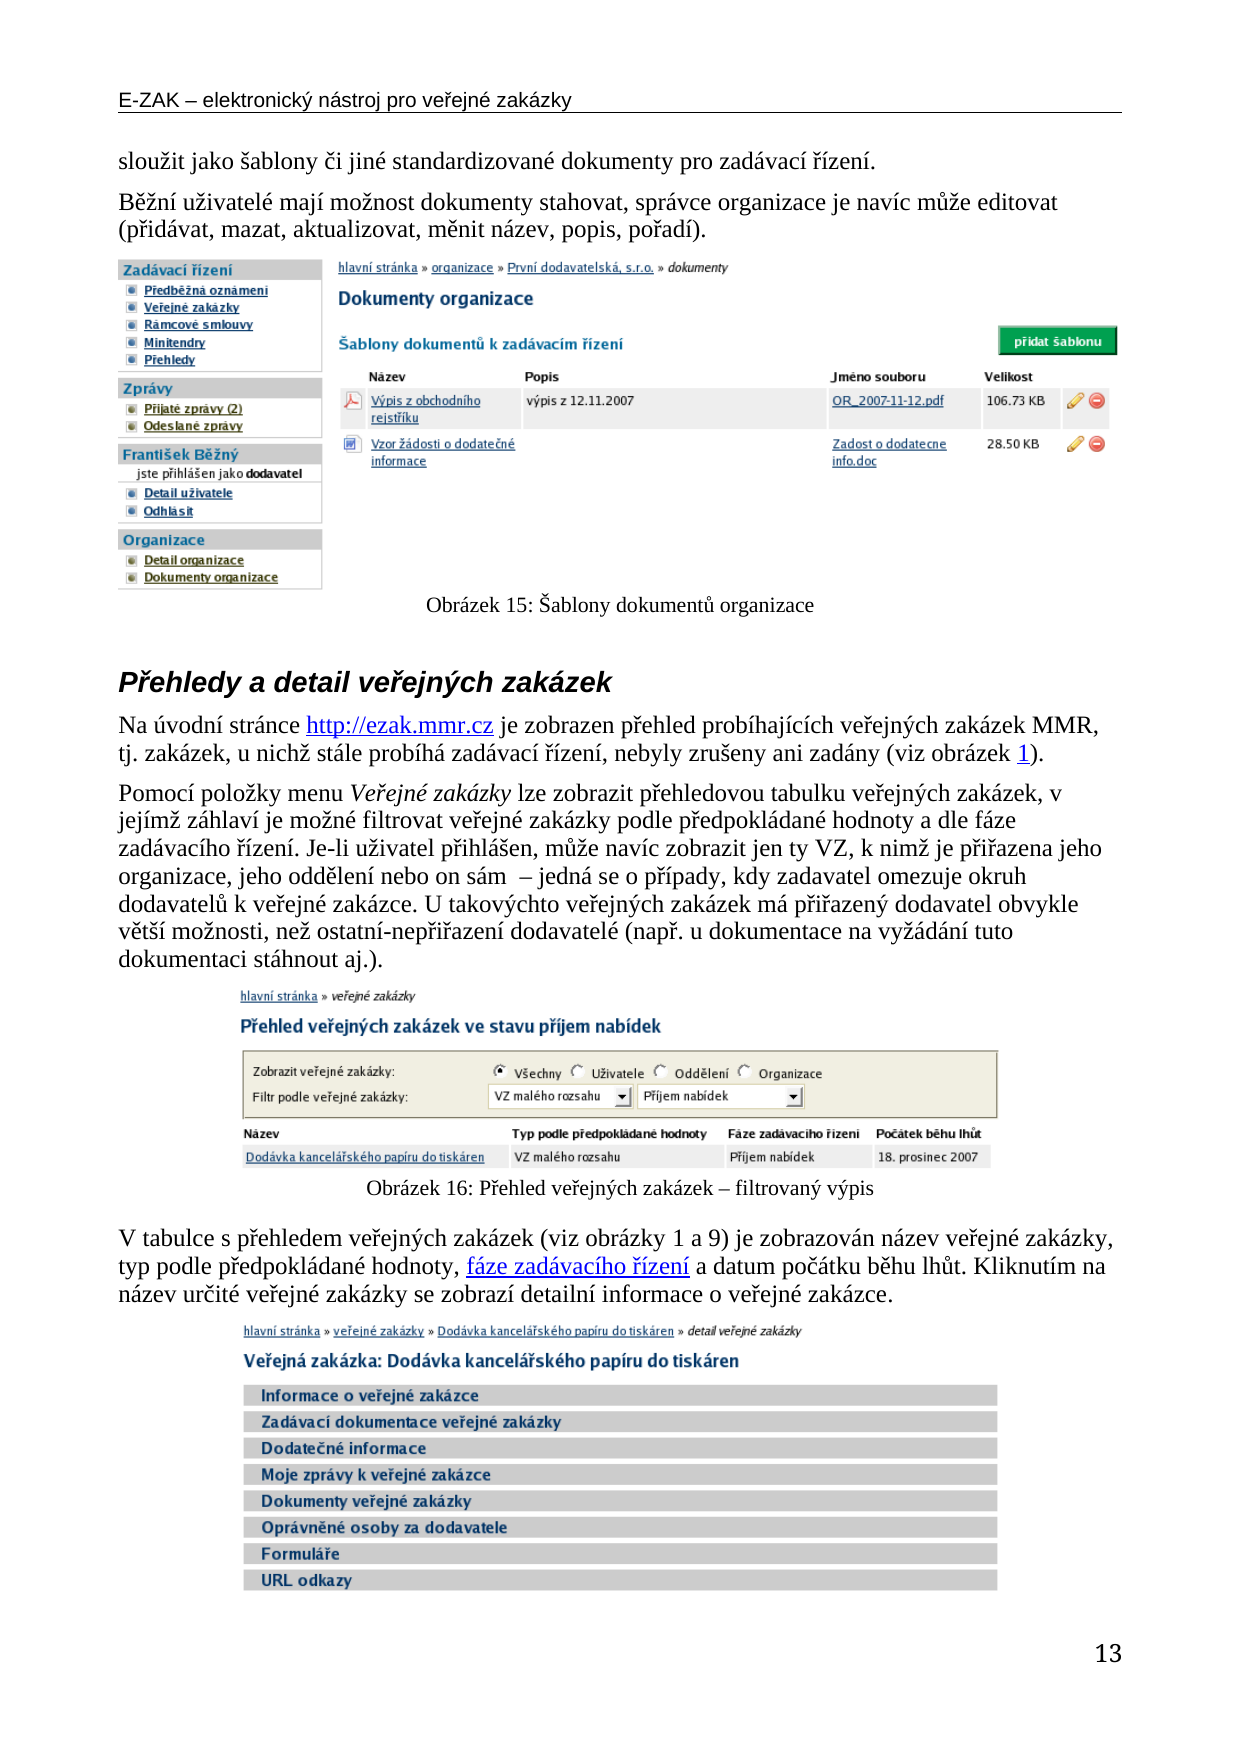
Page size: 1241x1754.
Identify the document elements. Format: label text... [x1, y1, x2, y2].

text Na úvodní stránce http://ezak.mmr.cz je zobrazen přehled probíhajících veřejných zakázek MMR, tj. zakázek, u nichž stále probíhá zadávací řízení, nebyly zrušeny ani zadány (viz obrázek 1). [118, 711, 1122, 766]
picture [118, 255, 1123, 593]
text Pomocí položky menu Veřejné zakázky lze zobrazit přehledovou tabulku veřejných zakázek, v jejímž záhlaví je možné filtrovat veřejné zakázky podle předpokládané hodnoty a dle fáze zadávacího řízení. Je-li uživatel přihlášen, může navíc zobrazit jen ty VZ, k nimž je přiřazena jeho organizace, jeho oddělení nebo on sám – jedná se o případy, kdy zadavatel omezuje okruh dodavatelů k veřejné zakázce. U takovýchto veřejných zakázek má přiřazený dodavatel obvykle větší možnosti, než ostatní-nepřiřazení dodavatelé (např. u dokumentace na vyžádání tuto dokumentaci stáhnout aj.). [118, 779, 1122, 973]
picture [236, 1320, 1004, 1596]
text Běžní uživatelé mají možnost dokumenty stahovat, správce organizace je navíc může editovat (přidávat, mazat, aktualizovat, měnit název, popis, pořadí). [118, 188, 1122, 243]
text Obrázek 16: Přehled veřejných zakázek – filtrovaný výpis [118, 985, 1122, 1200]
picture [236, 985, 1004, 1177]
subtitle Přehledy a detail veřejných zakázek [118, 666, 1122, 698]
text sloužit jako šablony či jiné standardizované dokumenty pro zadávací řízení. [118, 147, 1122, 175]
text Obrázek 15: Šablony dokumentů organizace [118, 593, 1122, 617]
text V tabulce s přehledem veřejných zakázek (viz obrázky 1 a 9) je zobrazován název veřejné zakázky, typ podle předpokládané hodnoty, fáze zadávacího řízení a datum počátku běhu lhůt. Kliknutím na název určité veřejné zakázky se zobrazí detailní informace o veřejné zakázce. [118, 1224, 1122, 1308]
